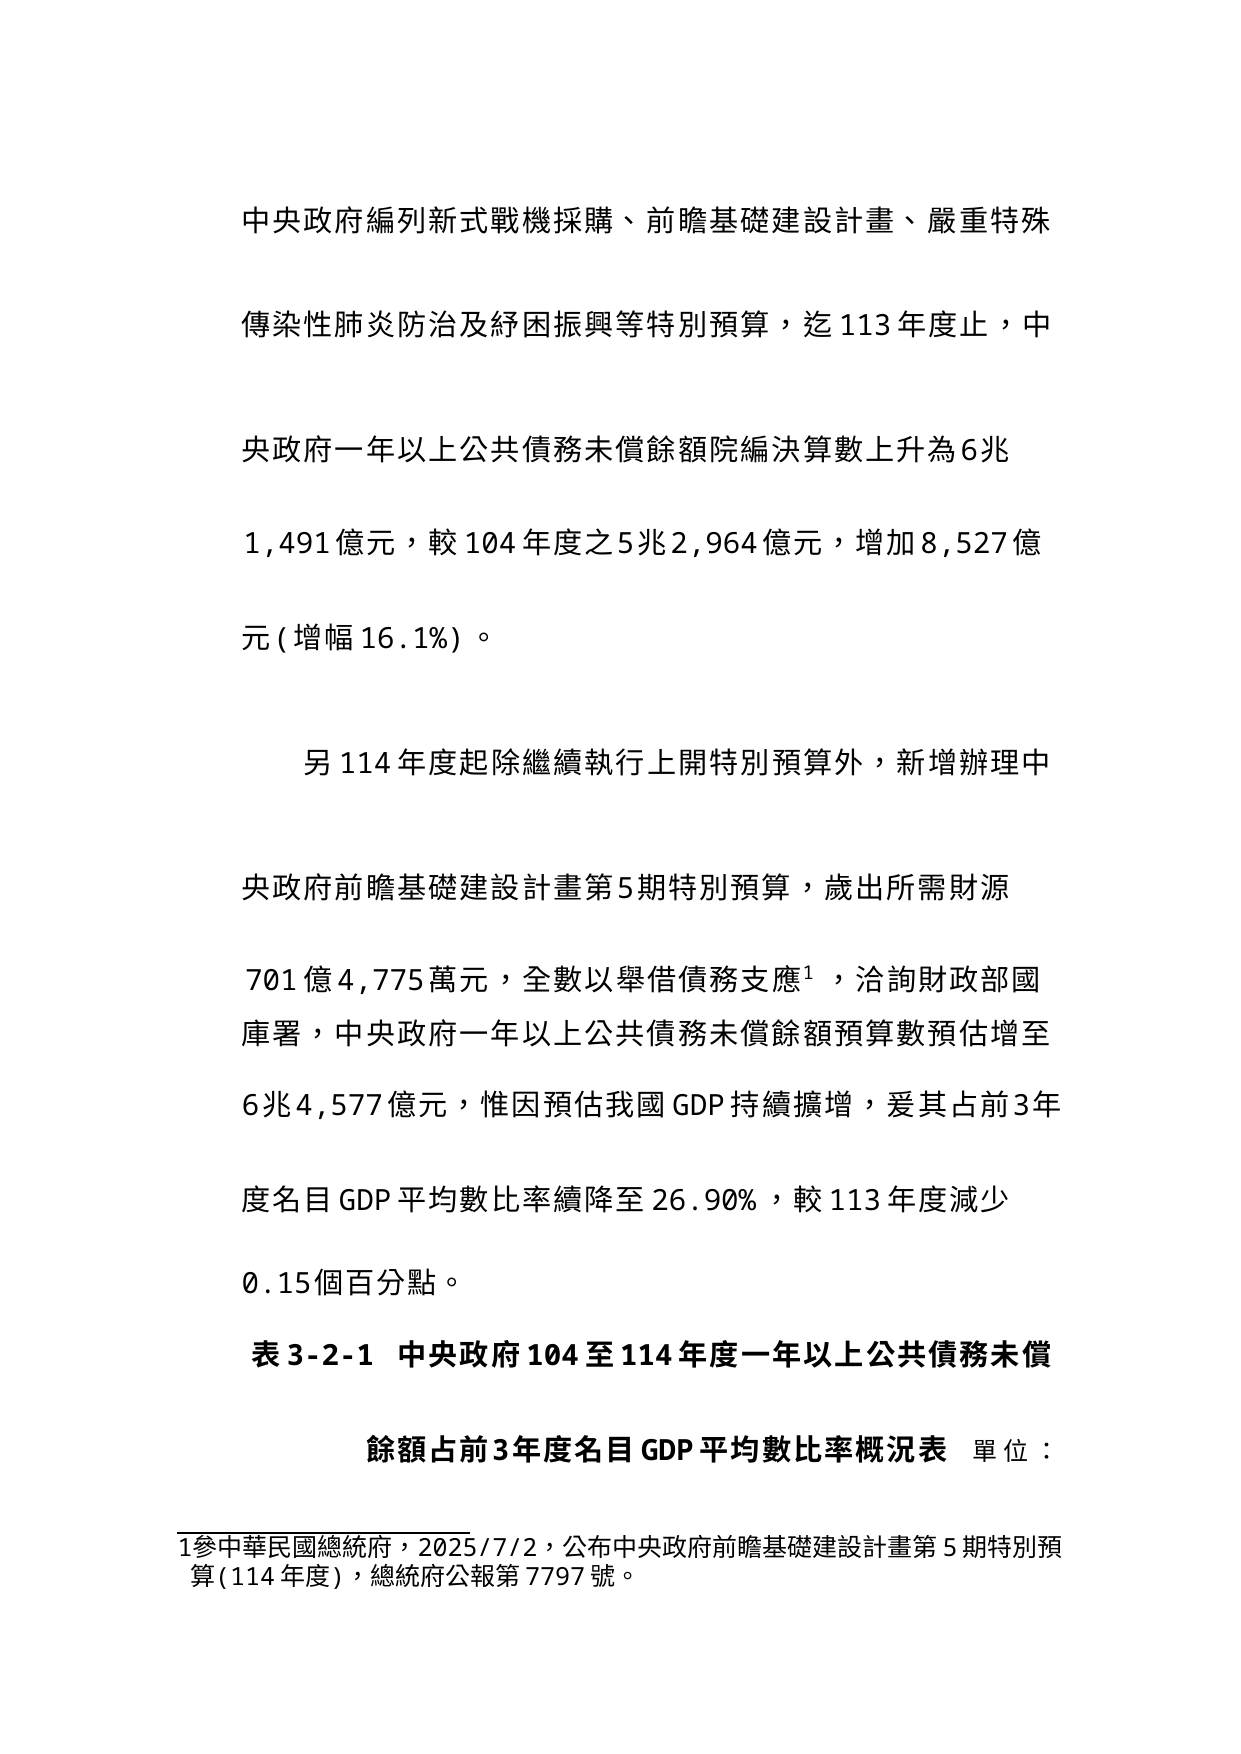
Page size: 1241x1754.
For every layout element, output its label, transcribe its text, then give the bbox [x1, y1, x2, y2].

text 參中華民國總統府，2025/7/2，公布中央政府前瞻基礎建設計畫第5期特別預算(114年度)，總統府公報第7797號。 [177, 1533, 1063, 1592]
text 表3-2-1 中央政府104至114年度一年以上公共債務未償餘額占前3年度名目GDP平均數比率概況表 單位： [177, 1302, 1063, 1490]
text 另114年度起除繼續執行上開特別預算外，新增辦理中央政府前瞻基礎建設計畫第5期特別預算，歲出所需財源701億4,775萬元，全數以舉借債務支應，洽詢財政部國庫署，中央政府一年以上公共債務未償餘額預算數預估增至6兆4,577億元，惟因預估我國GDP持續擴增，爰其占前3年度名目GDP平均數比率續降至26.90%，較113年度減少0.15個百分點。 [236, 677, 1063, 1302]
text 雖長期債務比率呈下降趨勢，惟自108年度起，為提升國防戰力、振興經濟及因應新冠肺炎病毒疫情所帶來之衝擊，中央政府編列新式戰機採購、前瞻基礎建設計畫、嚴重特殊傳染性肺炎防治及紓困振興等特別預算，迄113年度止，中央政府一年以上公共債務未償餘額院編決算數上升為6兆1,491億元，較104年度之5兆2,964億元，增加8,527億元(增幅16.1%)。 [236, 177, 1063, 677]
